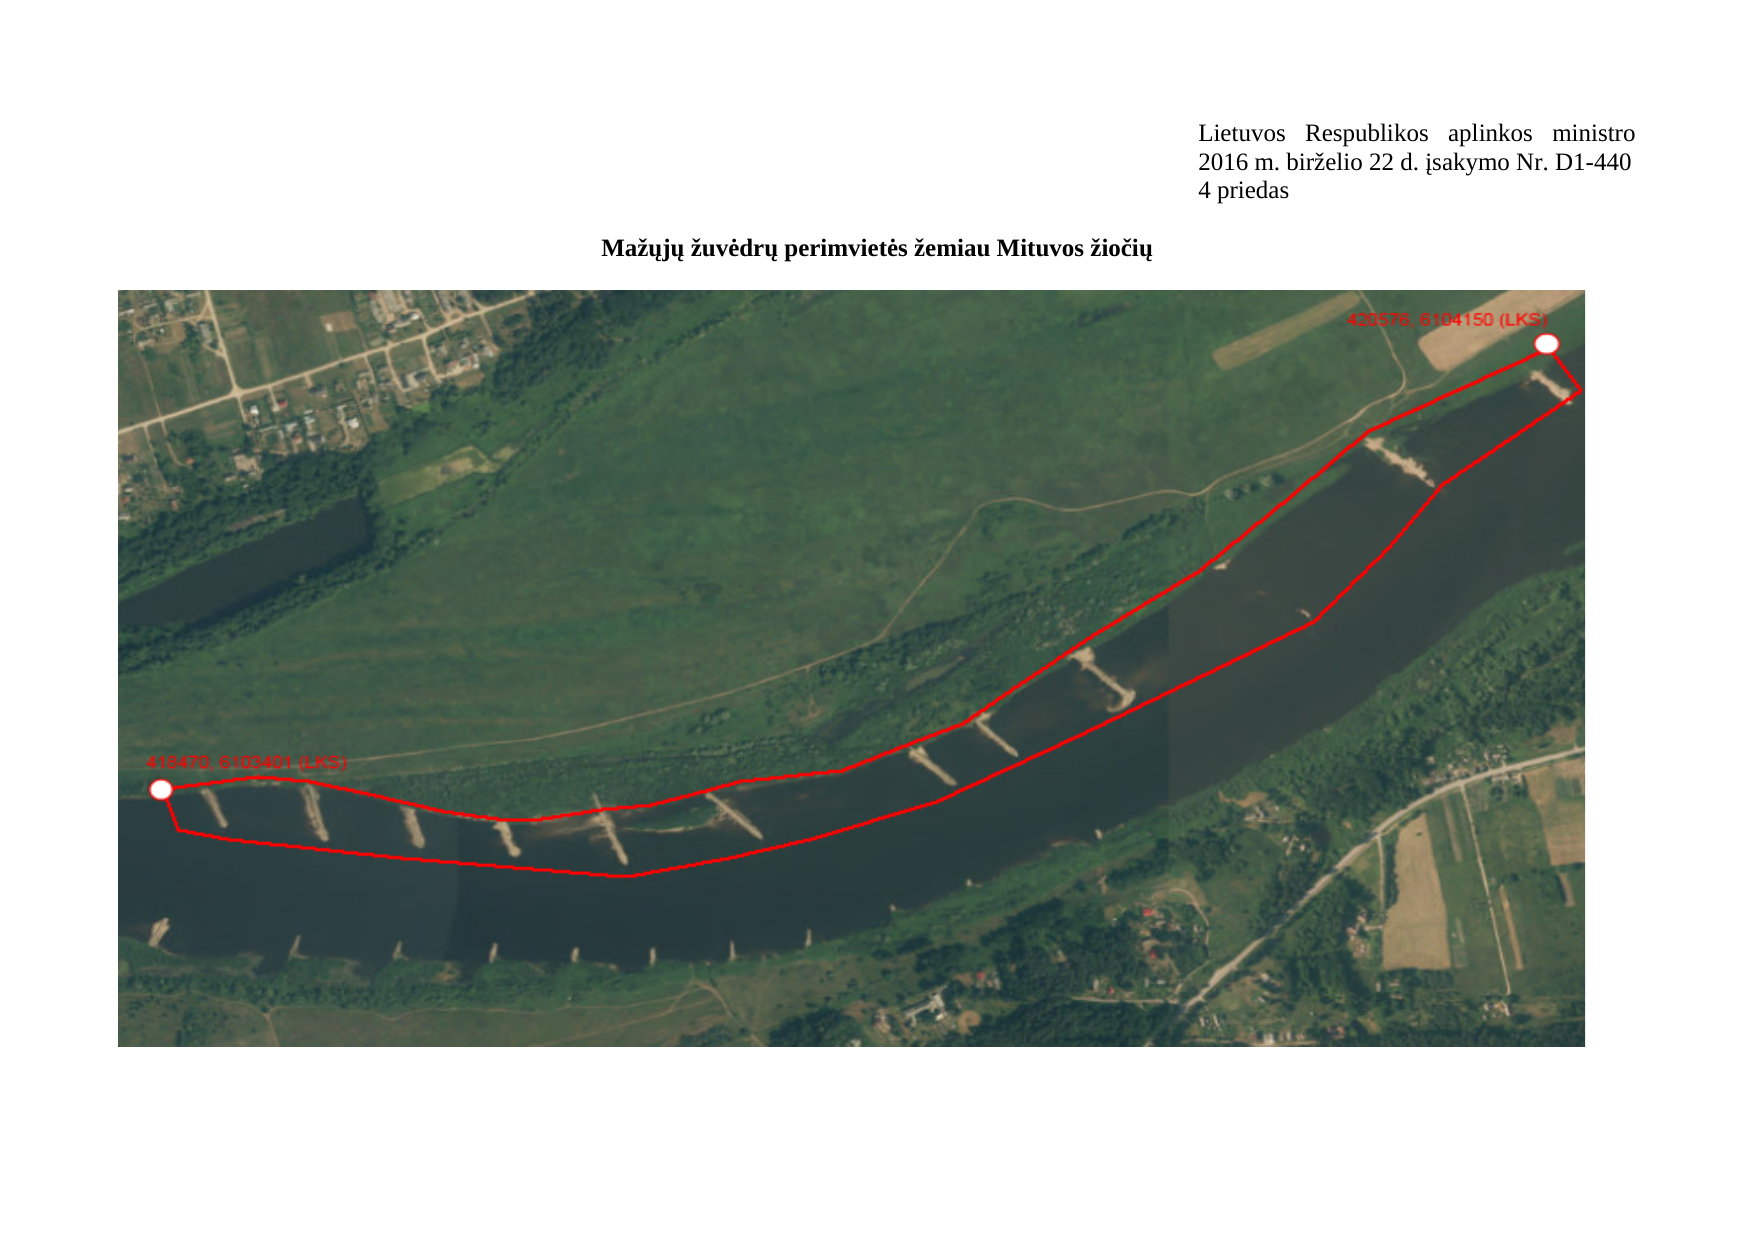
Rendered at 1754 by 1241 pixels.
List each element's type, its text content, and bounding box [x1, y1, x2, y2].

text Lietuvos Respublikos aplinkos ministro 2016 m. birželio 22 d. įsakymo Nr. D1-440 [1198, 118, 1636, 176]
text 4 priedas [1198, 176, 1636, 204]
text Mažųjų žuvėdrų perimvietės žemiau Mituvos žiočių [118, 233, 1636, 262]
